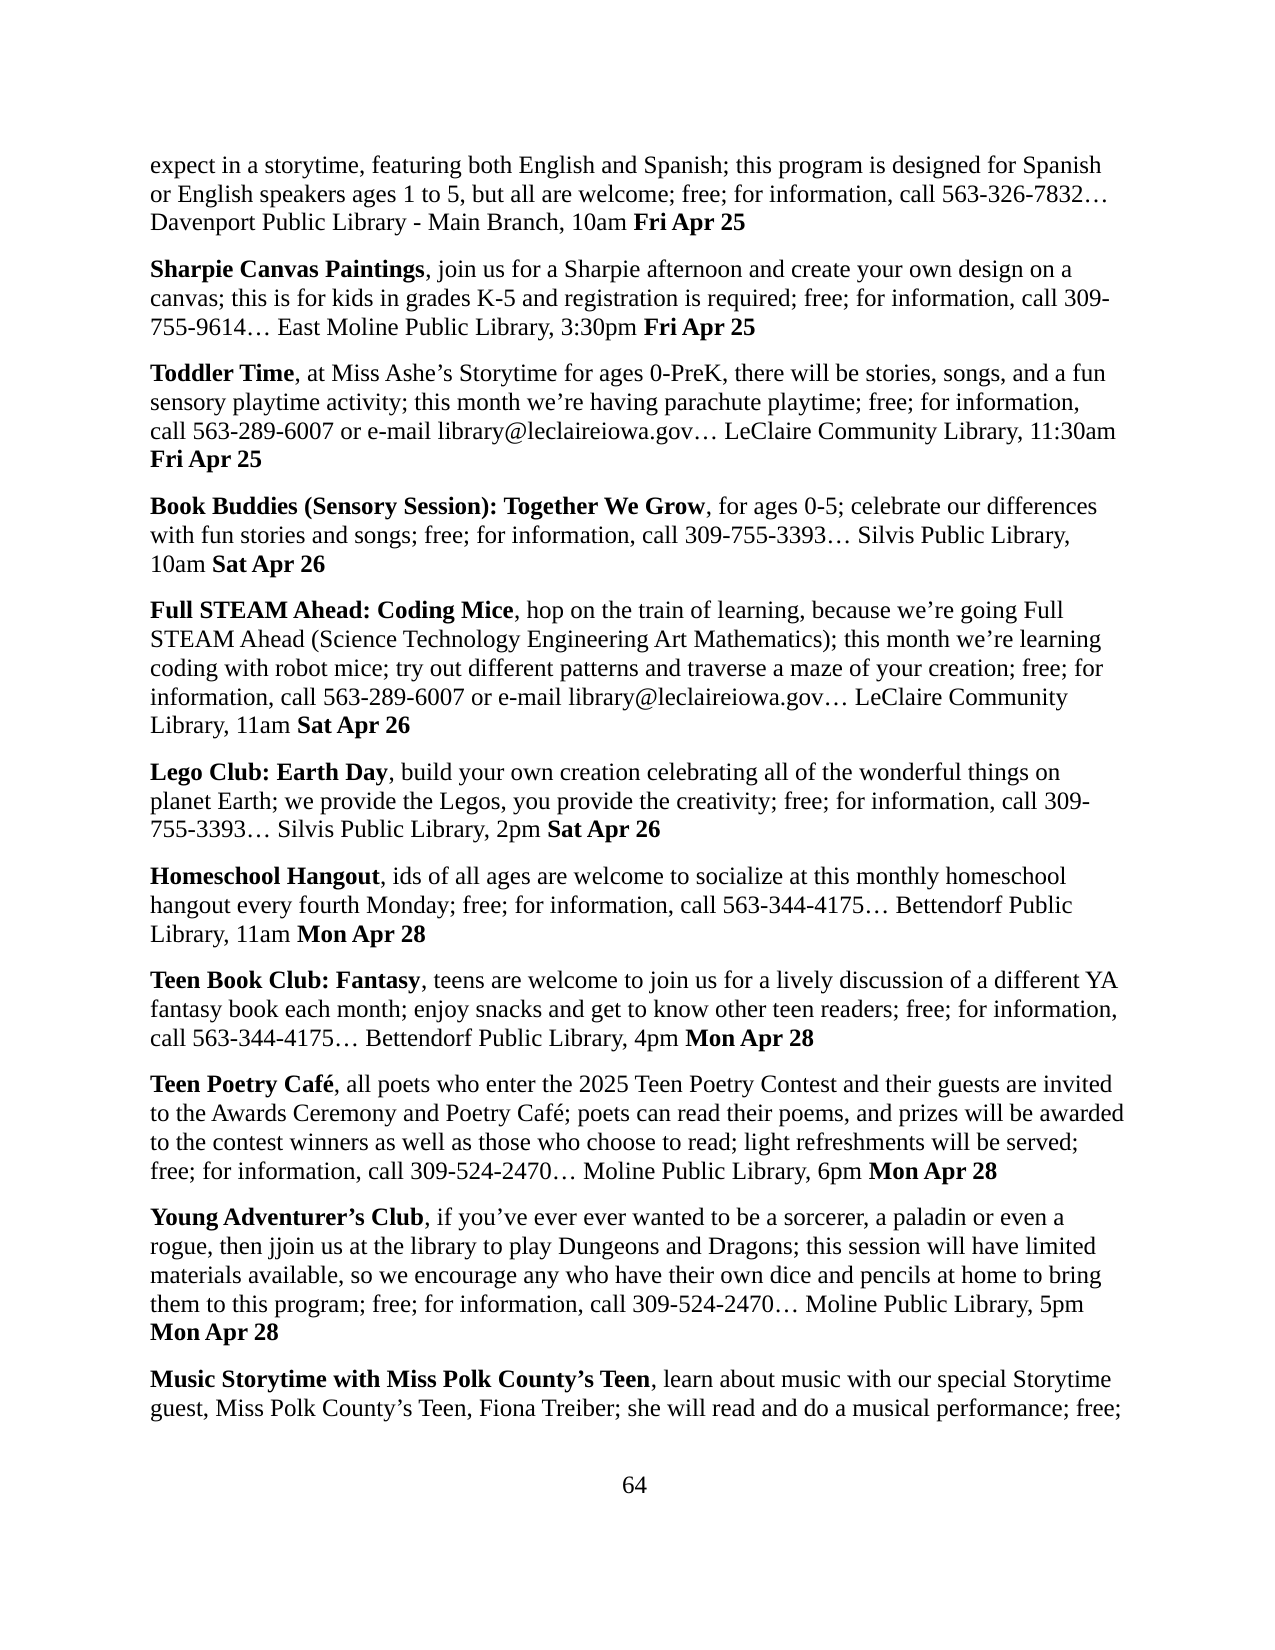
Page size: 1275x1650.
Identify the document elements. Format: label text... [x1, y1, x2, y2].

text Teen Poetry Café, all poets who enter the 2025 Teen Poetry Contest and their guests are invited to the Awards Ceremony and Poetry Café; poets can read their poems, and prizes will be awarded to the contest winners as well as those who choose to read; light refreshments will be served; free; for information, call 309-524-2470… Moline Public Library, 6pm Mon Apr 28 [150, 1069, 1125, 1184]
text Homeschool Hangout, ids of all ages are welcome to socialize at this monthly homeschool hangout every fourth Monday; free; for information, call 563-344-4175… Bettendorf Public Library, 11am Mon Apr 28 [150, 861, 1125, 947]
text expect in a storytime, featuring both English and Spanish; this program is designed for Spanish or English speakers ages 1 to 5, but all are welcome; free; for information, call 563-326-7832… Davenport Public Library - Main Branch, 10am Fri Apr 25 [150, 150, 1125, 236]
text Young Adventurer’s Club, if you’ve ever ever wanted to be a sorcerer, a paladin or even a rogue, then jjoin us at the library to play Dungeons and Dragons; this session will have limited materials available, so we encourage any who have their own dice and pencils at home to bring them to this program; free; for information, call 309-524-2470… Moline Public Library, 5pm Mon Apr 28 [150, 1202, 1125, 1346]
text Sharpie Canvas Paintings, join us for a Sharpie afternoon and create your own design on a canvas; this is for kids in grades K-5 and registration is required; free; for information, call 309-755-9614… East Moline Public Library, 3:30pm Fri Apr 25 [150, 254, 1125, 340]
text Toddler Time, at Miss Ashe’s Storytime for ages 0-PreK, there will be stories, songs, and a fun sensory playtime activity; this month we’re having parachute playtime; free; for information, call 563-289-6007 or e-mail library@leclaireiowa.gov… LeClaire Community Library, 11:30am Fri Apr 25 [150, 358, 1125, 473]
text Lego Club: Earth Day, build your own creation celebrating all of the wonderful things on planet Earth; we provide the Legos, you provide the creativity; free; for information, call 309-755-3393… Silvis Public Library, 2pm Sat Apr 26 [150, 757, 1125, 843]
text Teen Book Club: Fantasy, teens are welcome to join us for a lively discussion of a different YA fantasy book each month; enjoy snacks and get to know other teen readers; free; for information, call 563-344-4175… Bettendorf Public Library, 4pm Mon Apr 28 [150, 965, 1125, 1052]
text Music Storytime with Miss Polk County’s Teen, learn about music with our special Storytime guest, Miss Polk County’s Teen, Fiona Treiber; she will read and do a musical performance; free; [150, 1364, 1125, 1422]
text Full STEAM Ahead: Coding Mice, hop on the train of learning, because we’re going Full STEAM Ahead (Science Technology Engineering Art Mathematics); this month we’re learning coding with robot mice; try out different patterns and traverse a maze of your creation; free; for information, call 563-289-6007 or e-mail library@leclaireiowa.gov… LeClaire Community Library, 11am Sat Apr 26 [150, 595, 1125, 739]
text Book Buddies (Sensory Session): Together We Grow, for ages 0-5; celebrate our differences with fun stories and songs; free; for information, call 309-755-3393… Silvis Public Library, 10am Sat Apr 26 [150, 491, 1125, 577]
